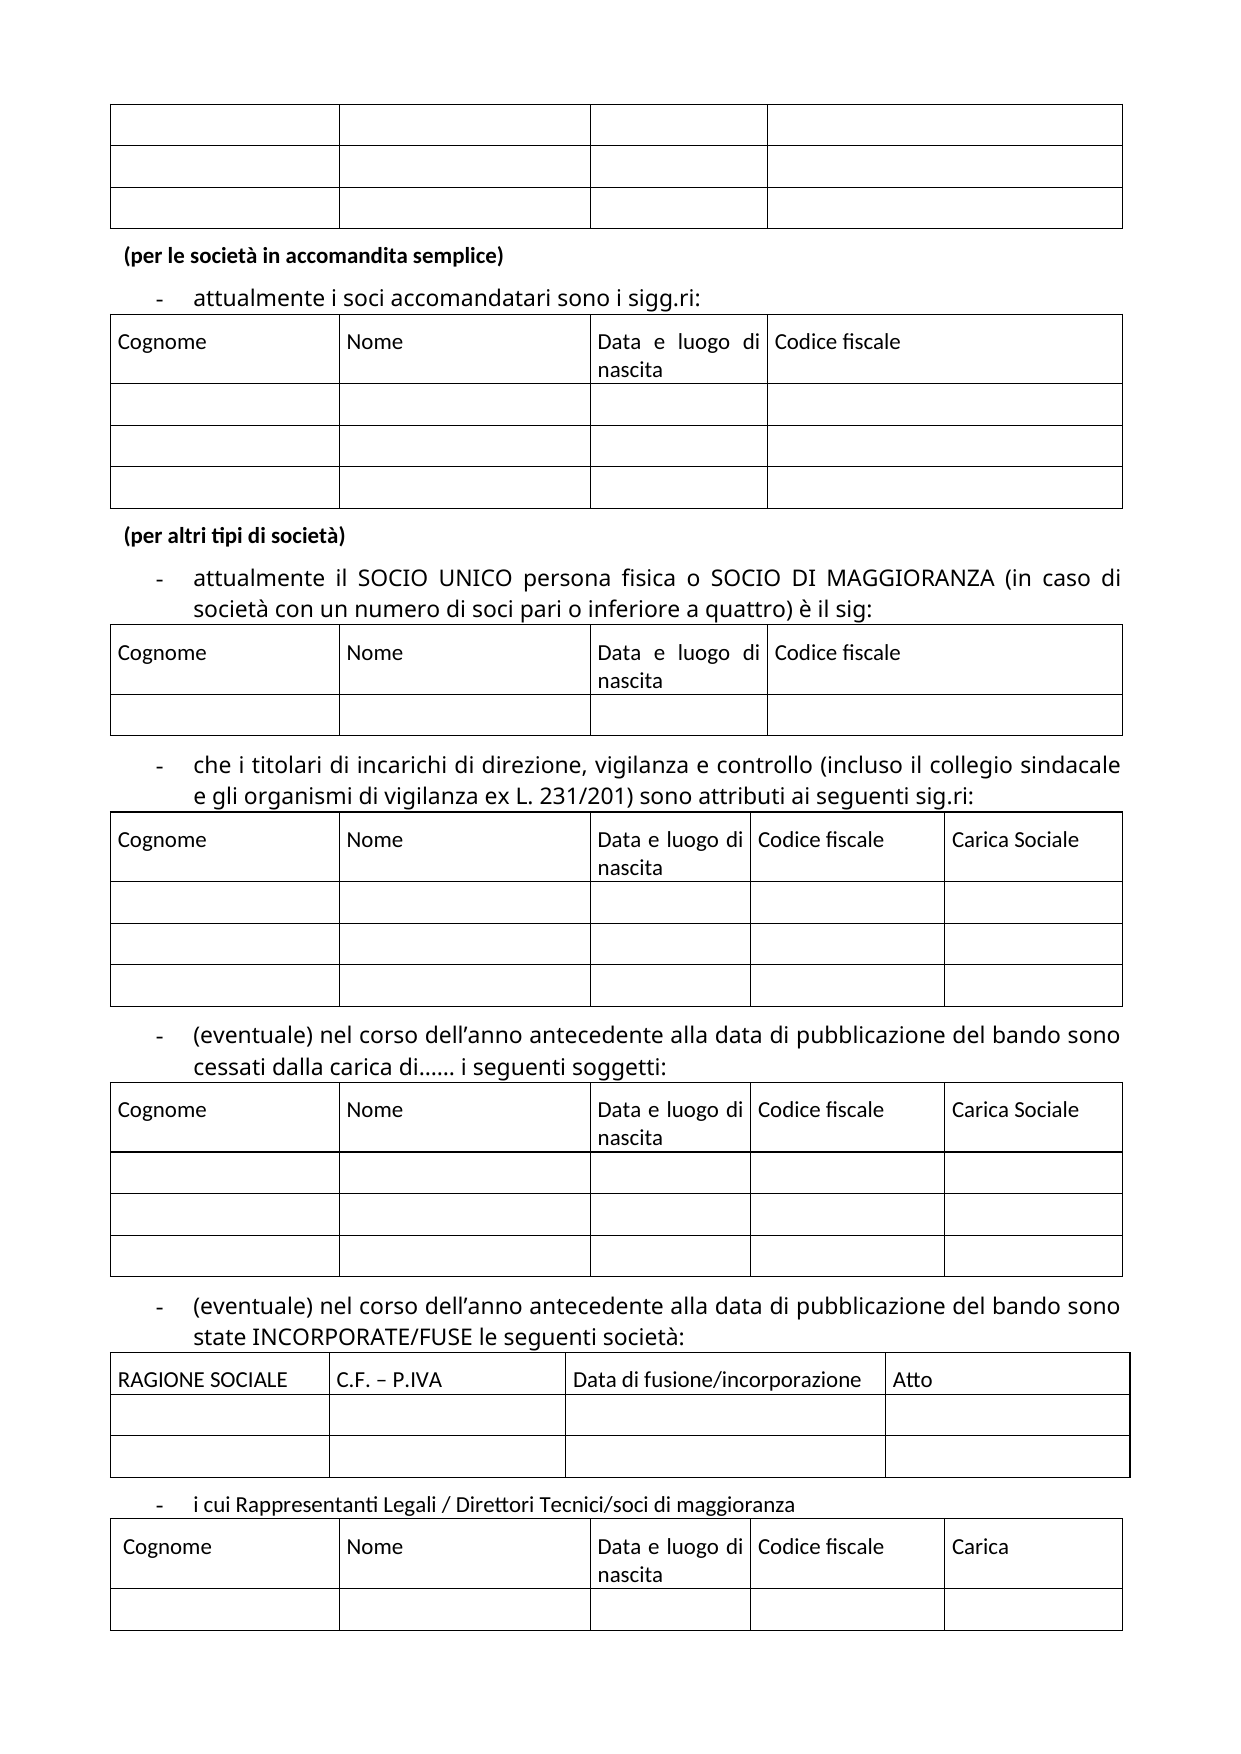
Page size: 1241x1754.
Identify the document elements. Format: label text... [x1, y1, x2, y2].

table_cell [111, 1236, 339, 1276]
table_cell [751, 1153, 944, 1193]
table_header Data e luogo di nascita [591, 1083, 750, 1151]
table_cell [768, 426, 1122, 466]
table_cell [591, 924, 750, 964]
table_cell [340, 965, 590, 1006]
table_header Cognome [111, 813, 339, 881]
table_cell [566, 1395, 885, 1435]
table_cell [591, 1589, 750, 1629]
table_cell [768, 695, 1122, 735]
table_cell [751, 1236, 944, 1276]
table_cell [111, 1395, 329, 1435]
table_header Cognome [111, 315, 339, 383]
table_cell [768, 384, 1122, 424]
table_header Carica Sociale [945, 1083, 1122, 1151]
table_header Codice fiscale [768, 625, 1122, 694]
table_cell [111, 384, 339, 424]
table_cell [591, 965, 750, 1006]
table_header Data e luogo di nascita [591, 1519, 750, 1588]
list (eventuale) nel corso dell’anno antecedente alla data di pubblicazione del bando sono cessati dalla carica di…… i seguenti soggetti: [156, 1019, 1122, 1082]
table_cell [751, 965, 944, 1006]
table_cell [591, 105, 767, 145]
table_cell [945, 1194, 1122, 1234]
table_cell [111, 188, 339, 228]
table_cell [111, 1436, 329, 1477]
table_cell [340, 188, 590, 228]
table_cell [945, 1589, 1122, 1629]
table_cell [591, 1194, 750, 1234]
table_cell [340, 924, 590, 964]
table_cell [591, 384, 767, 424]
table_cell [111, 467, 339, 508]
table_cell [111, 965, 339, 1006]
table_header Cognome [111, 625, 339, 694]
table_cell [340, 695, 590, 735]
table_cell [340, 467, 590, 508]
table_cell [886, 1395, 1129, 1435]
table_header Nome [340, 315, 590, 383]
table_cell [751, 882, 944, 923]
table_cell [768, 188, 1122, 228]
table_header Carica [945, 1519, 1122, 1588]
table_header RAGIONE SOCIALE [111, 1353, 329, 1394]
table_cell [111, 924, 339, 964]
table_cell [751, 1589, 944, 1629]
table_cell [340, 1153, 590, 1193]
table_header Data e luogo di nascita [591, 315, 767, 383]
table_cell [591, 467, 767, 508]
table_cell [340, 1589, 590, 1629]
table_cell [591, 882, 750, 923]
table_cell [111, 1153, 339, 1193]
table_cell [768, 105, 1122, 145]
table_cell [111, 146, 339, 187]
table_cell [751, 1194, 944, 1234]
table_header C.F. – P.IVA [330, 1353, 565, 1394]
table_cell [945, 882, 1122, 923]
table_cell [111, 426, 339, 466]
table_cell [111, 695, 339, 735]
table_cell [566, 1436, 885, 1477]
table_cell [111, 882, 339, 923]
table_header Data e luogo di nascita [591, 813, 750, 881]
table_header Codice fiscale [751, 1083, 944, 1151]
table_header Codice fiscale [768, 315, 1122, 383]
text (per le società in accomandita semplice) [118, 242, 1122, 270]
table_header Cognome [111, 1083, 339, 1151]
table_header Nome [340, 625, 590, 694]
table_cell [768, 467, 1122, 508]
table_cell [591, 188, 767, 228]
table_cell [111, 105, 339, 145]
list che i titolari di incarichi di direzione, vigilanza e controllo (incluso il collegio sindacale e gli organismi di vigilanza ex L. 231/201) sono attributi ai seguenti sig.ri: [156, 749, 1122, 811]
table_cell [768, 146, 1122, 187]
table_cell [111, 1589, 339, 1629]
table_header Cognome [111, 1519, 339, 1588]
table_cell [886, 1436, 1129, 1477]
table_cell [591, 1236, 750, 1276]
table_cell [945, 1236, 1122, 1276]
table_cell [591, 1153, 750, 1193]
table_header Data di fusione/incorporazione [566, 1353, 885, 1394]
table_cell [340, 105, 590, 145]
table_cell [340, 146, 590, 187]
list i cui Rappresentanti Legali / Direttori Tecnici/soci di maggioranza [156, 1490, 1122, 1518]
table_header Data e luogo di nascita [591, 625, 767, 694]
table_header Carica Sociale [945, 813, 1122, 881]
table_header Atto [886, 1353, 1129, 1394]
table_cell [340, 426, 590, 466]
table_cell [111, 1194, 339, 1234]
table_cell [945, 1153, 1122, 1193]
table_cell [945, 965, 1122, 1006]
table_header Nome [340, 813, 590, 881]
table_header Nome [340, 1519, 590, 1588]
table_header Codice fiscale [751, 813, 944, 881]
table_cell [591, 695, 767, 735]
table_header Codice fiscale [751, 1519, 944, 1588]
list attualmente il SOCIO UNICO persona fisica o SOCIO DI MAGGIORANZA (in caso di società con un numero di soci pari o inferiore a quattro) è il sig: [156, 562, 1122, 624]
table_cell [591, 426, 767, 466]
table_cell [340, 1194, 590, 1234]
table_cell [330, 1395, 565, 1435]
table_cell [330, 1436, 565, 1477]
table_header Nome [340, 1083, 590, 1151]
table_cell [340, 1236, 590, 1276]
table_cell [945, 924, 1122, 964]
list attualmente i soci accomandatari sono i sigg.ri: [156, 282, 1122, 313]
text (per altri tipi di società) [118, 521, 1122, 549]
list (eventuale) nel corso dell’anno antecedente alla data di pubblicazione del bando sono state INCORPORATE/FUSE le seguenti società: [156, 1289, 1122, 1352]
table_cell [591, 146, 767, 187]
table_cell [751, 924, 944, 964]
table_cell [340, 384, 590, 424]
table_cell [340, 882, 590, 923]
